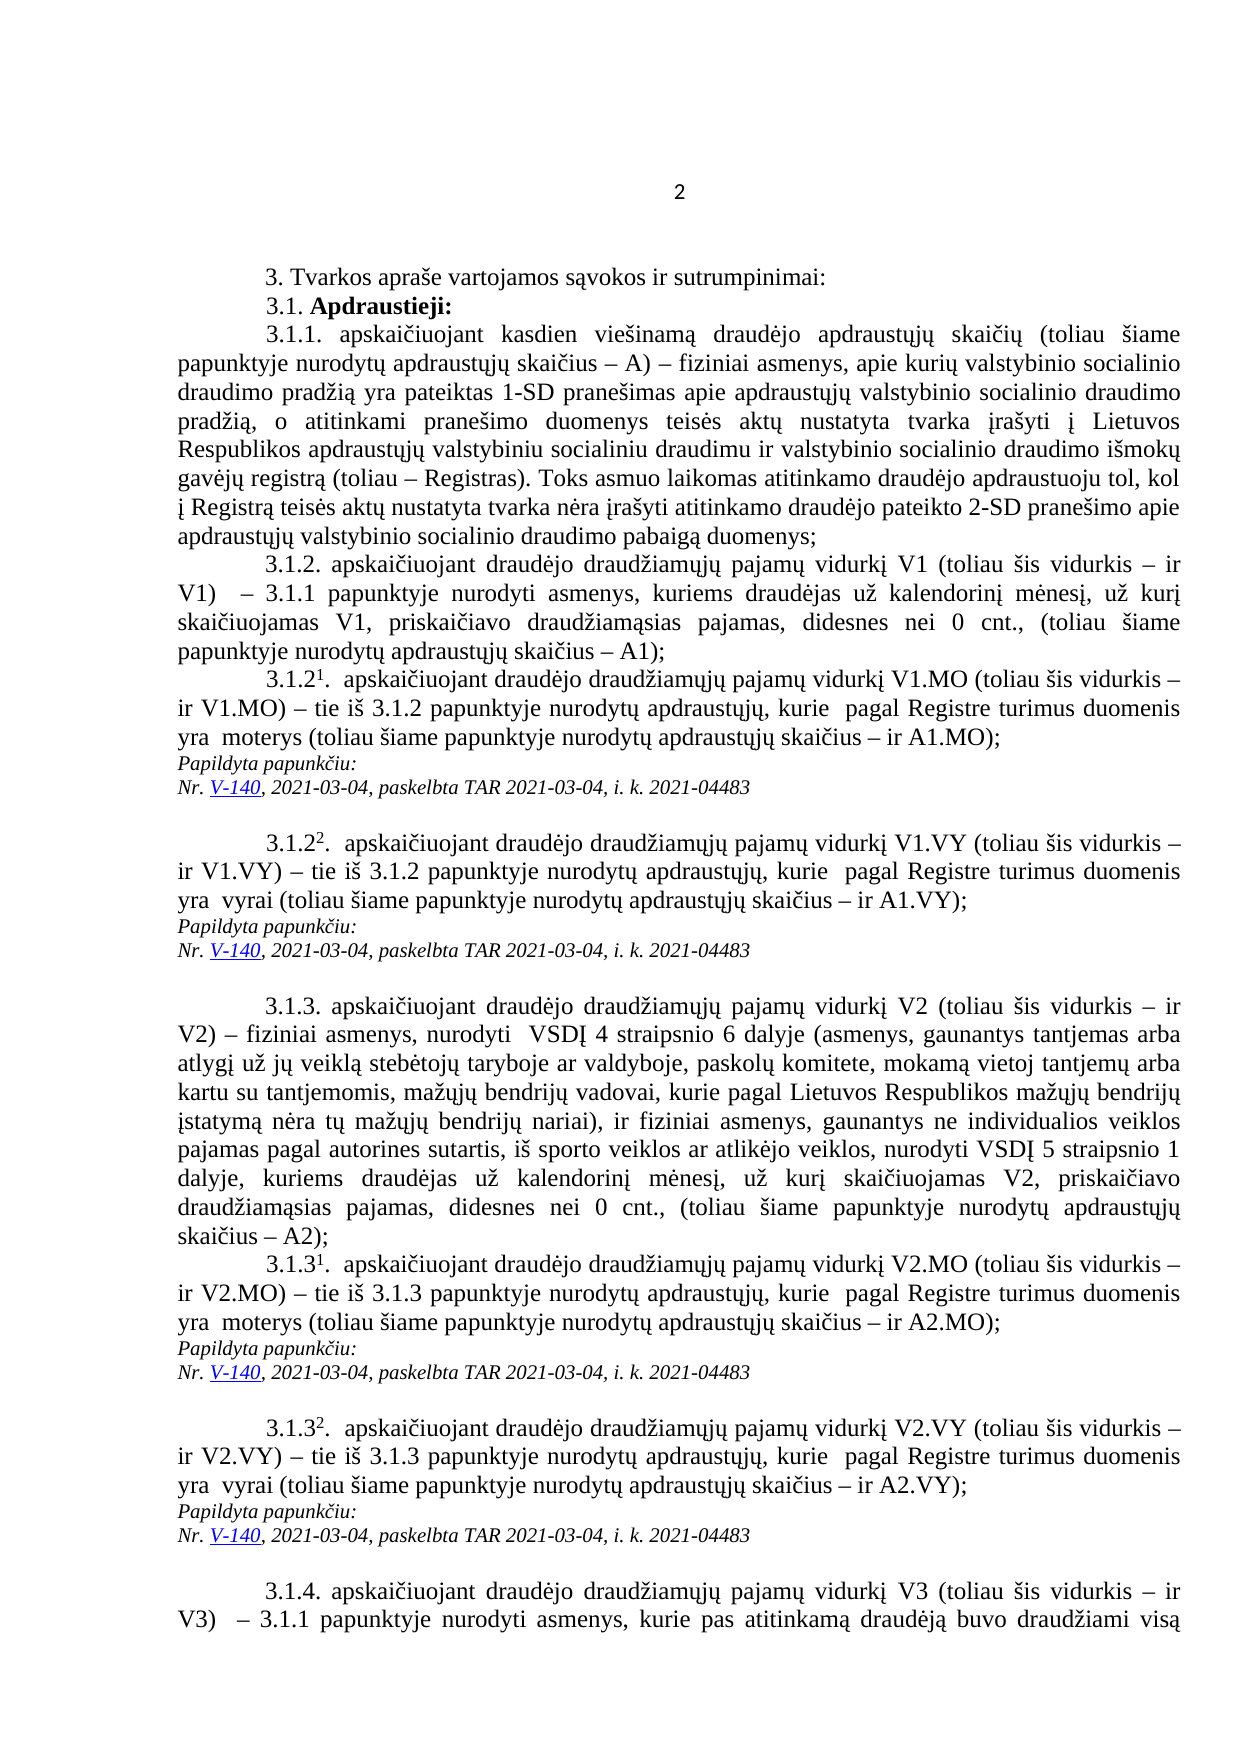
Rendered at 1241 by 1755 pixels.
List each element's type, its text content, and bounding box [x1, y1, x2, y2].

text 3.1.2. apskaičiuojant draudėjo draudžiamųjų pajamų vidurkį V1 (toliau šis vidurkis – ir V1) – 3.1.1 papunktyje nurodyti asmenys, kuriems draudėjas už kalendorinį mėnesį, už kurį skaičiuojamas V1, priskaičiavo draudžiamąsias pajamas, didesnes nei 0 cnt., (toliau šiame papunktyje nurodytų apdraustųjų skaičius – A1); [177, 549, 1181, 664]
text 3.1.21. apskaičiuojant draudėjo draudžiamųjų pajamų vidurkį V1.MO (toliau šis vidurkis – ir V1.MO) – tie iš 3.1.2 papunktyje nurodytų apdraustųjų, kurie pagal Registre turimus duomenis yra moterys (toliau šiame papunktyje nurodytų apdraustųjų skaičius – ir A1.MO); [177, 664, 1181, 751]
text 3.1. Apdraustieji: [177, 291, 1181, 319]
text 3.1.31. apskaičiuojant draudėjo draudžiamųjų pajamų vidurkį V2.MO (toliau šis vidurkis – ir V2.MO) – tie iš 3.1.3 papunktyje nurodytų apdraustųjų, kurie pagal Registre turimus duomenis yra moterys (toliau šiame papunktyje nurodytų apdraustųjų skaičius – ir A2.MO); [177, 1249, 1181, 1336]
text Papildyta papunkčiu: [177, 1336, 1181, 1360]
text 3. Tvarkos apraše vartojamos sąvokos ir sutrumpinimai: [177, 262, 1181, 291]
text Papildyta papunkčiu: [177, 914, 1181, 938]
text Nr. V-140, 2021-03-04, paskelbta TAR 2021-03-04, i. k. 2021-04483 [177, 938, 1181, 962]
text 3.1.4. apskaičiuojant draudėjo draudžiamųjų pajamų vidurkį V3 (toliau šis vidurkis – ir V3) – 3.1.1 papunktyje nurodyti asmenys, kurie pas atitinkamą draudėją buvo draudžiami visą [177, 1576, 1181, 1633]
text Nr. V-140, 2021-03-04, paskelbta TAR 2021-03-04, i. k. 2021-04483 [177, 775, 1181, 799]
text Papildyta papunkčiu: [177, 751, 1181, 775]
text Nr. V-140, 2021-03-04, paskelbta TAR 2021-03-04, i. k. 2021-04483 [177, 1523, 1181, 1547]
text 3.1.22. apskaičiuojant draudėjo draudžiamųjų pajamų vidurkį V1.VY (toliau šis vidurkis – ir V1.VY) – tie iš 3.1.2 papunktyje nurodytų apdraustųjų, kurie pagal Registre turimus duomenis yra vyrai (toliau šiame papunktyje nurodytų apdraustųjų skaičius – ir A1.VY); [177, 828, 1181, 914]
text 3.1.3. apskaičiuojant draudėjo draudžiamųjų pajamų vidurkį V2 (toliau šis vidurkis – ir V2) – fiziniai asmenys, nurodyti VSDĮ 4 straipsnio 6 dalyje (asmenys, gaunantys tantjemas arba atlygį už jų veiklą stebėtojų taryboje ar valdyboje, paskolų komitete, mokamą vietoj tantjemų arba kartu su tantjemomis, mažųjų bendrijų vadovai, kurie pagal Lietuvos Respublikos mažųjų bendrijų įstatymą nėra tų mažųjų bendrijų nariai), ir fiziniai asmenys, gaunantys ne individualios veiklos pajamas pagal autorines sutartis, iš sporto veiklos ar atlikėjo veiklos, nurodyti VSDĮ 5 straipsnio 1 dalyje, kuriems draudėjas už kalendorinį mėnesį, už kurį skaičiuojamas V2, priskaičiavo draudžiamąsias pajamas, didesnes nei 0 cnt., (toliau šiame papunktyje nurodytų apdraustųjų skaičius – A2); [177, 991, 1181, 1249]
text 3.1.32. apskaičiuojant draudėjo draudžiamųjų pajamų vidurkį V2.VY (toliau šis vidurkis – ir V2.VY) – tie iš 3.1.3 papunktyje nurodytų apdraustųjų, kurie pagal Registre turimus duomenis yra vyrai (toliau šiame papunktyje nurodytų apdraustųjų skaičius – ir A2.VY); [177, 1413, 1181, 1499]
text Nr. V-140, 2021-03-04, paskelbta TAR 2021-03-04, i. k. 2021-04483 [177, 1360, 1181, 1384]
text 3.1.1. apskaičiuojant kasdien viešinamą draudėjo apdraustųjų skaičių (toliau šiame papunktyje nurodytų apdraustųjų skaičius – A) – fiziniai asmenys, apie kurių valstybinio socialinio draudimo pradžią yra pateiktas 1-SD pranešimas apie apdraustųjų valstybinio socialinio draudimo pradžią, o atitinkami pranešimo duomenys teisės aktų nustatyta tvarka įrašyti į Lietuvos Respublikos apdraustųjų valstybiniu socialiniu draudimu ir valstybinio socialinio draudimo išmokų gavėjų registrą (toliau – Registras). Toks asmuo laikomas atitinkamo draudėjo apdraustuoju tol, kol į Registrą teisės aktų nustatyta tvarka nėra įrašyti atitinkamo draudėjo pateikto 2-SD pranešimo apie apdraustųjų valstybinio socialinio draudimo pabaigą duomenys; [177, 319, 1181, 549]
text Papildyta papunkčiu: [177, 1499, 1181, 1523]
